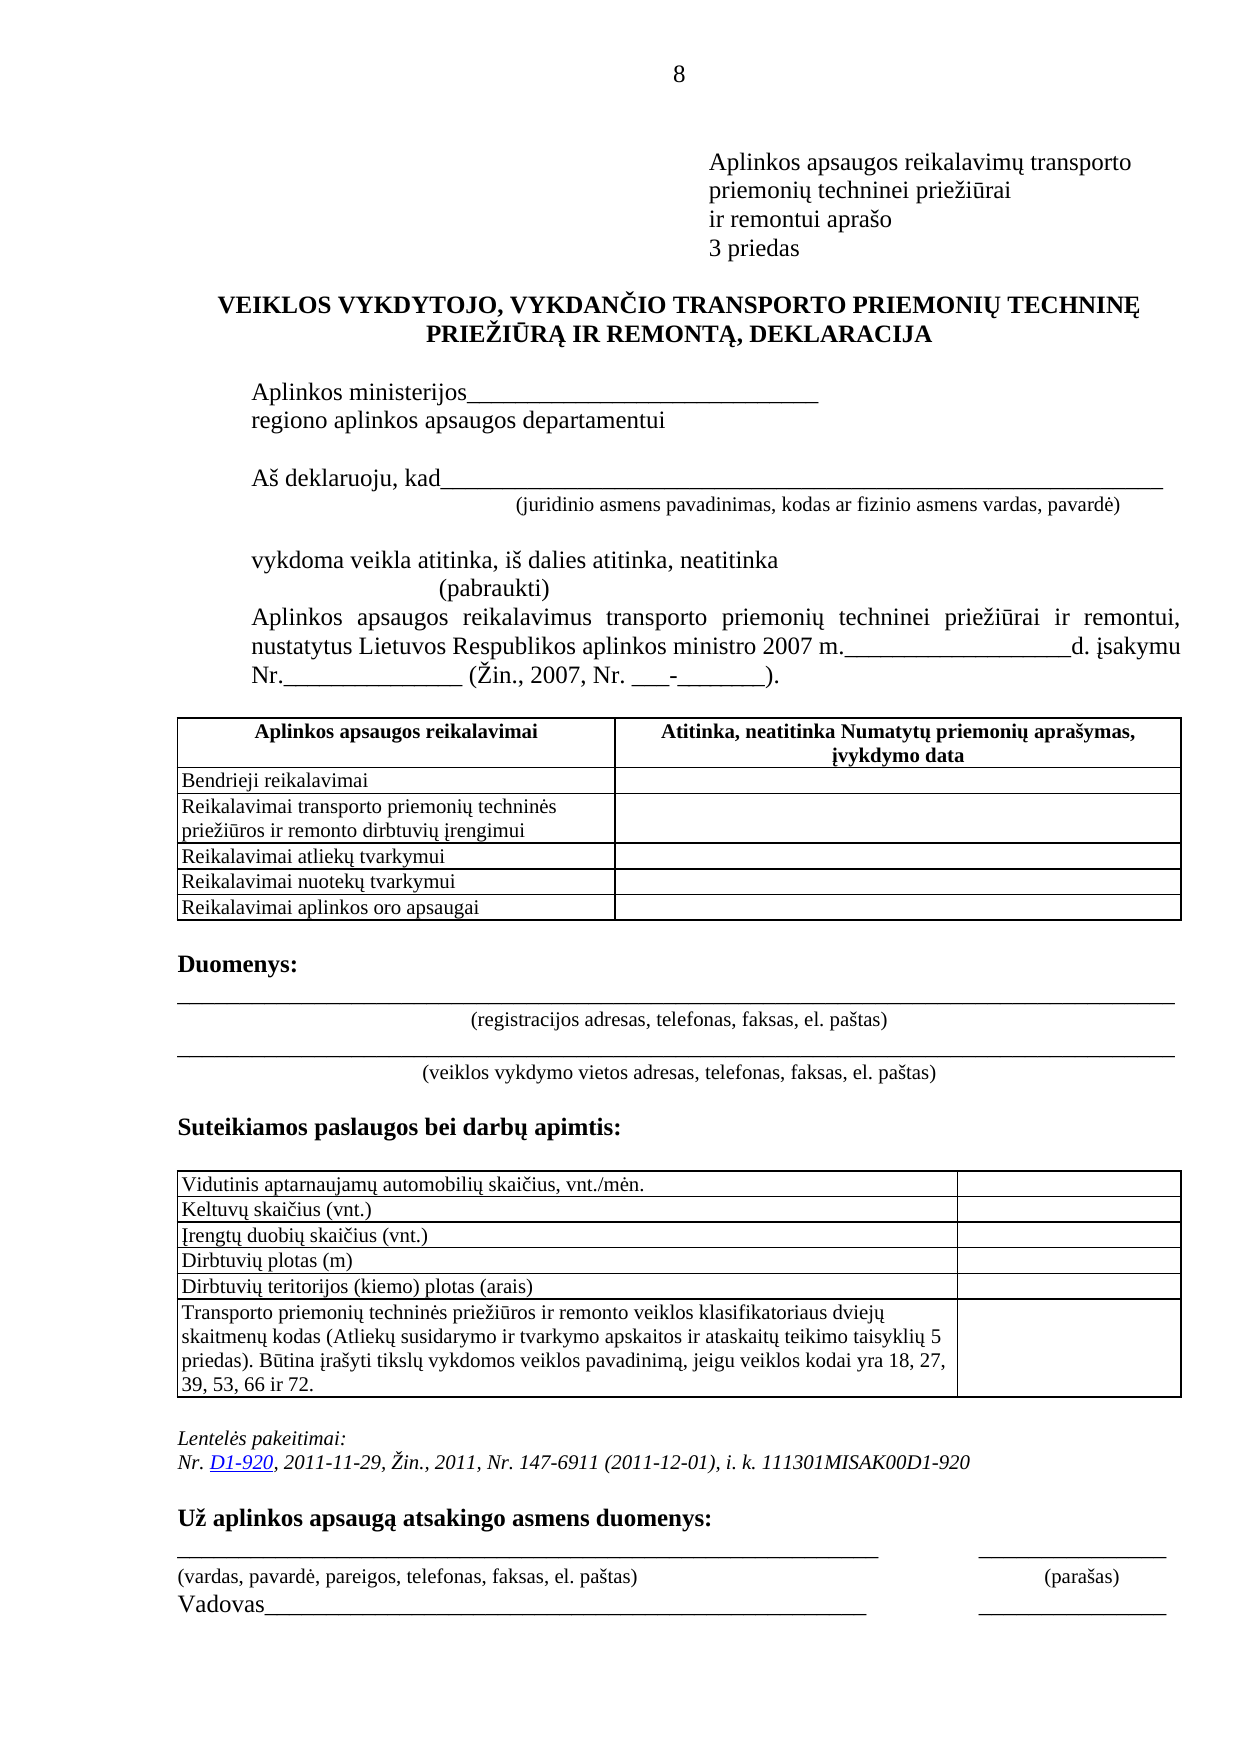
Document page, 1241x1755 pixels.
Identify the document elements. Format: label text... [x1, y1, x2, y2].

table_cell [616, 895, 1180, 919]
text Aplinkos ministerijos [177, 377, 1181, 406]
table_cell [958, 1223, 1180, 1247]
text (registracijos adresas, telefonas, faksas, el. paštas) [177, 1007, 1181, 1031]
table_cell [616, 768, 1180, 792]
table_cell [958, 1248, 1180, 1272]
text Už aplinkos apsaugą atsakingo asmens duomenys: [177, 1503, 1181, 1532]
table_cell [616, 794, 1180, 842]
table_header Aplinkos apsaugos reikalavimai [178, 719, 614, 767]
text Vadovas _______________ [177, 1589, 1181, 1618]
text (veiklos vykdymo vietos adresas, telefonas, faksas, el. paštas) [177, 1060, 1181, 1084]
text _______________ [177, 1532, 1181, 1561]
text Duomenys: [177, 949, 1181, 978]
table_cell Transporto priemonių techninės priežiūros ir remonto veiklos klasifikatoriaus dviejų skaitmenų kodas (Atliekų susidarymo ir tvarkymo apskaitos ir ataskaitų teikimo taisyklių 5 priedas). Būtina įrašyti tikslų vykdomos veiklos pavadinimą, jeigu veiklos kodai yra 18, 27, 39, 53, 66 ir 72. [178, 1300, 957, 1396]
text 3 priedas [177, 233, 1181, 262]
table_cell Įrengtų duobių skaičius (vnt.) [178, 1223, 957, 1247]
table_cell Dirbtuvių teritorijos (kiemo) plotas (arais) [178, 1274, 957, 1298]
text regiono aplinkos apsaugos departamentui [177, 406, 1181, 434]
table_cell Keltuvų skaičius (vnt.) [178, 1197, 957, 1221]
text Lentelės pakeitimai: [177, 1426, 1181, 1450]
text (juridinio asmens pavadinimas, kodas ar fizinio asmens vardas, pavardė) [177, 492, 1181, 516]
table_cell Reikalavimai transporto priemonių techninės priežiūros ir remonto dirbtuvių įrengimui [178, 794, 614, 842]
table_header Vidutinis aptarnaujamų automobilių skaičius, vnt./mėn. [178, 1172, 957, 1196]
text Nr. D1-920, 2011-11-29, Žin., 2011, Nr. 147-6911 (2011-12-01), i. k. 111301MISAK00D1-920 [177, 1450, 1181, 1474]
text ir remontui aprašo [177, 204, 1181, 233]
text vykdoma veikla atitinka, iš dalies atitinka, neatitinka [177, 545, 1181, 573]
table_cell [616, 870, 1180, 893]
table_cell [958, 1300, 1180, 1396]
text (vardas, pavardė, pareigos, telefonas, faksas, el. paštas) (parašas) [177, 1561, 1181, 1589]
text priemonių techninei priežiūrai [177, 176, 1181, 204]
table_header Atitinka, neatitinka Numatytų priemonių aprašymas, įvykdymo data [616, 719, 1180, 767]
table_cell [958, 1274, 1180, 1298]
text Aš deklaruoju, kad [177, 463, 1181, 492]
table_cell Reikalavimai atliekų tvarkymui [178, 844, 614, 868]
text Suteikiamos paslaugos bei darbų apimtis: [177, 1112, 1181, 1141]
table_cell Bendrieji reikalavimai [178, 768, 614, 792]
table_cell Reikalavimai nuotekų tvarkymui [178, 870, 614, 893]
text Aplinkos apsaugos reikalavimus transporto priemonių techninei priežiūrai ir remontui, nustatytus Lietuvos Respublikos aplinkos ministro 2007 m. d. įsakymu [251, 602, 1181, 660]
table_cell [616, 844, 1180, 868]
text VEIKLOS VYKDYTOJO, VYKDANČIO TRANSPORTO PRIEMONIŲ TECHNINĘ PRIEŽIŪRĄ IR REMONTĄ, DEKLARACIJA [177, 291, 1181, 348]
table_cell Dirbtuvių plotas (m) [178, 1248, 957, 1272]
text Aplinkos apsaugos reikalavimų transporto [177, 147, 1181, 176]
table_header [958, 1172, 1180, 1196]
text Nr. (Žin., 2007, Nr. ___- ). [251, 660, 1181, 688]
table_cell [958, 1197, 1180, 1221]
text (pabraukti) [177, 573, 1181, 602]
table_cell Reikalavimai aplinkos oro apsaugai [178, 895, 614, 919]
